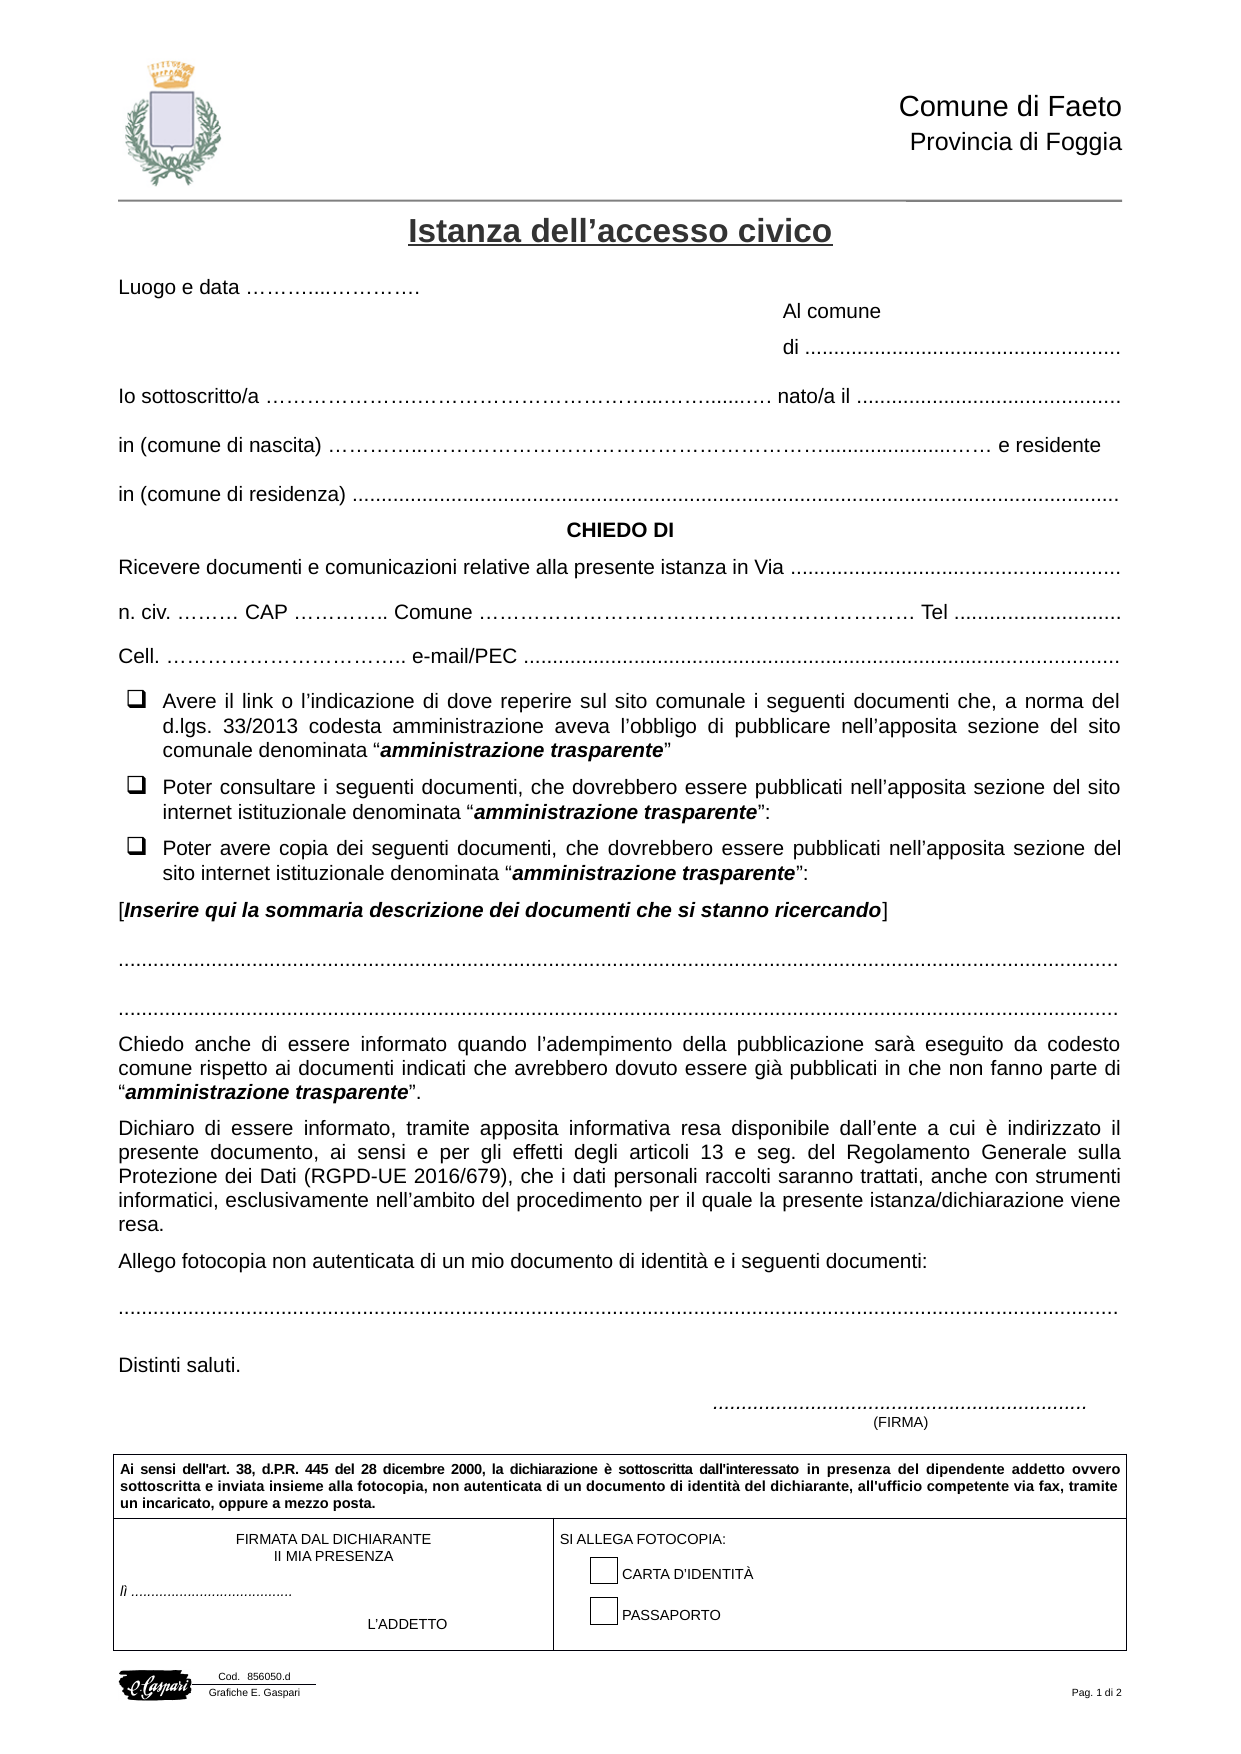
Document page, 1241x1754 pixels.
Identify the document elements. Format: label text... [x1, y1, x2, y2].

table_cell SI ALLEGA FOTOCOPIA: CARTA D’IDENTITÀ PASSAPORTO [554, 1519, 1126, 1649]
subtitle Istanza dell’accesso civico [118, 211, 1122, 249]
text in (comune di nascita) …………...…………………………………………………......................…… e residente [118, 433, 1122, 457]
table_header Ai sensi dell'art. 38, d.P.R. 445 del 28 dicembre 2000, la dichiarazione è sottoscritta dall'interessato in presenza del dipendente addetto ovvero sottoscritta e inviata insieme alla fotocopia, non autenticata di un documento di identità del dichiarante, all'ufficio competente via fax, tramite un incaricato, oppure a mezzo posta. [114, 1455, 1126, 1517]
text Dichiaro di essere informato, tramite apposita informativa resa disponibile dall’ente a cui è indirizzato il presente documento, ai sensi e per gli effetti degli articoli 13 e seg. del Regolamento Generale sulla Protezione dei Dati (RGPD-UE 2016/679), che i dati personali raccolti saranno trattati, anche con strumenti informatici, esclusivamente nell’ambito del procedimento per il quale la presente istanza/dichiarazione viene resa. [118, 1116, 1122, 1236]
text Ricevere documenti e comunicazioni relative alla presente istanza in Via [118, 555, 1122, 579]
text Io sottoscritto/a ………………….……………………………...…….......…. nato/a il [118, 384, 1122, 408]
text n. civ. ……… CAP ………….. Comune ……………………………………………………… Tel [118, 599, 1122, 623]
list Poter avere copia dei seguenti documenti, che dovrebbero essere pubblicati nell’apposita sezione del sito internet istituzionale denominata “amministrazione trasparente”: [125, 836, 1122, 885]
text (FIRMA) [679, 1413, 1122, 1430]
text di [783, 335, 1122, 359]
text Allego fotocopia non autenticata di un mio documento di identità e i seguenti documenti: [118, 1248, 1122, 1272]
text Chiedo anche di essere informato quando l’adempimento della pubblicazione sarà eseguito da codesto comune rispetto ai documenti indicati che avrebbero dovuto essere già pubblicati in che non fanno parte di “amministrazione trasparente”. [118, 1032, 1122, 1104]
text CHIEDO DI [118, 518, 1122, 542]
text Provincia di Foggia [224, 127, 1122, 156]
picture [122, 58, 224, 189]
text ................................................................. [679, 1389, 1122, 1413]
text Al comune [783, 298, 1122, 322]
text [Inserire qui la sommaria descrizione dei documenti che si stanno ricercando] [118, 897, 1122, 921]
text Comune di Faeto [224, 89, 1122, 122]
text in (comune di residenza) [118, 482, 1122, 506]
text Cell. …………………………….. e-mail/PEC [118, 644, 1122, 668]
list Poter consultare i seguenti documenti, che dovrebbero essere pubblicati nell’apposita sezione del sito internet istituzionale denominata “amministrazione trasparente”: [125, 774, 1122, 823]
picture [118, 1669, 192, 1701]
text Luogo e data ………....…………. [118, 274, 1122, 298]
list Avere il link o l’indicazione di dove reperire sul sito comunale i seguenti documenti che, a norma del d.lgs. 33/2013 codesta amministrazione aveva l’obbligo di pubblicare nell’apposita sezione del sito comunale denominata “amministrazione trasparente” [125, 689, 1122, 762]
text Distinti saluti. [118, 1353, 1122, 1377]
table_cell FIRMATA DAL DICHIARANTE II MIA PRESENZA lì ........................................ L’ADDETTO [114, 1519, 553, 1649]
